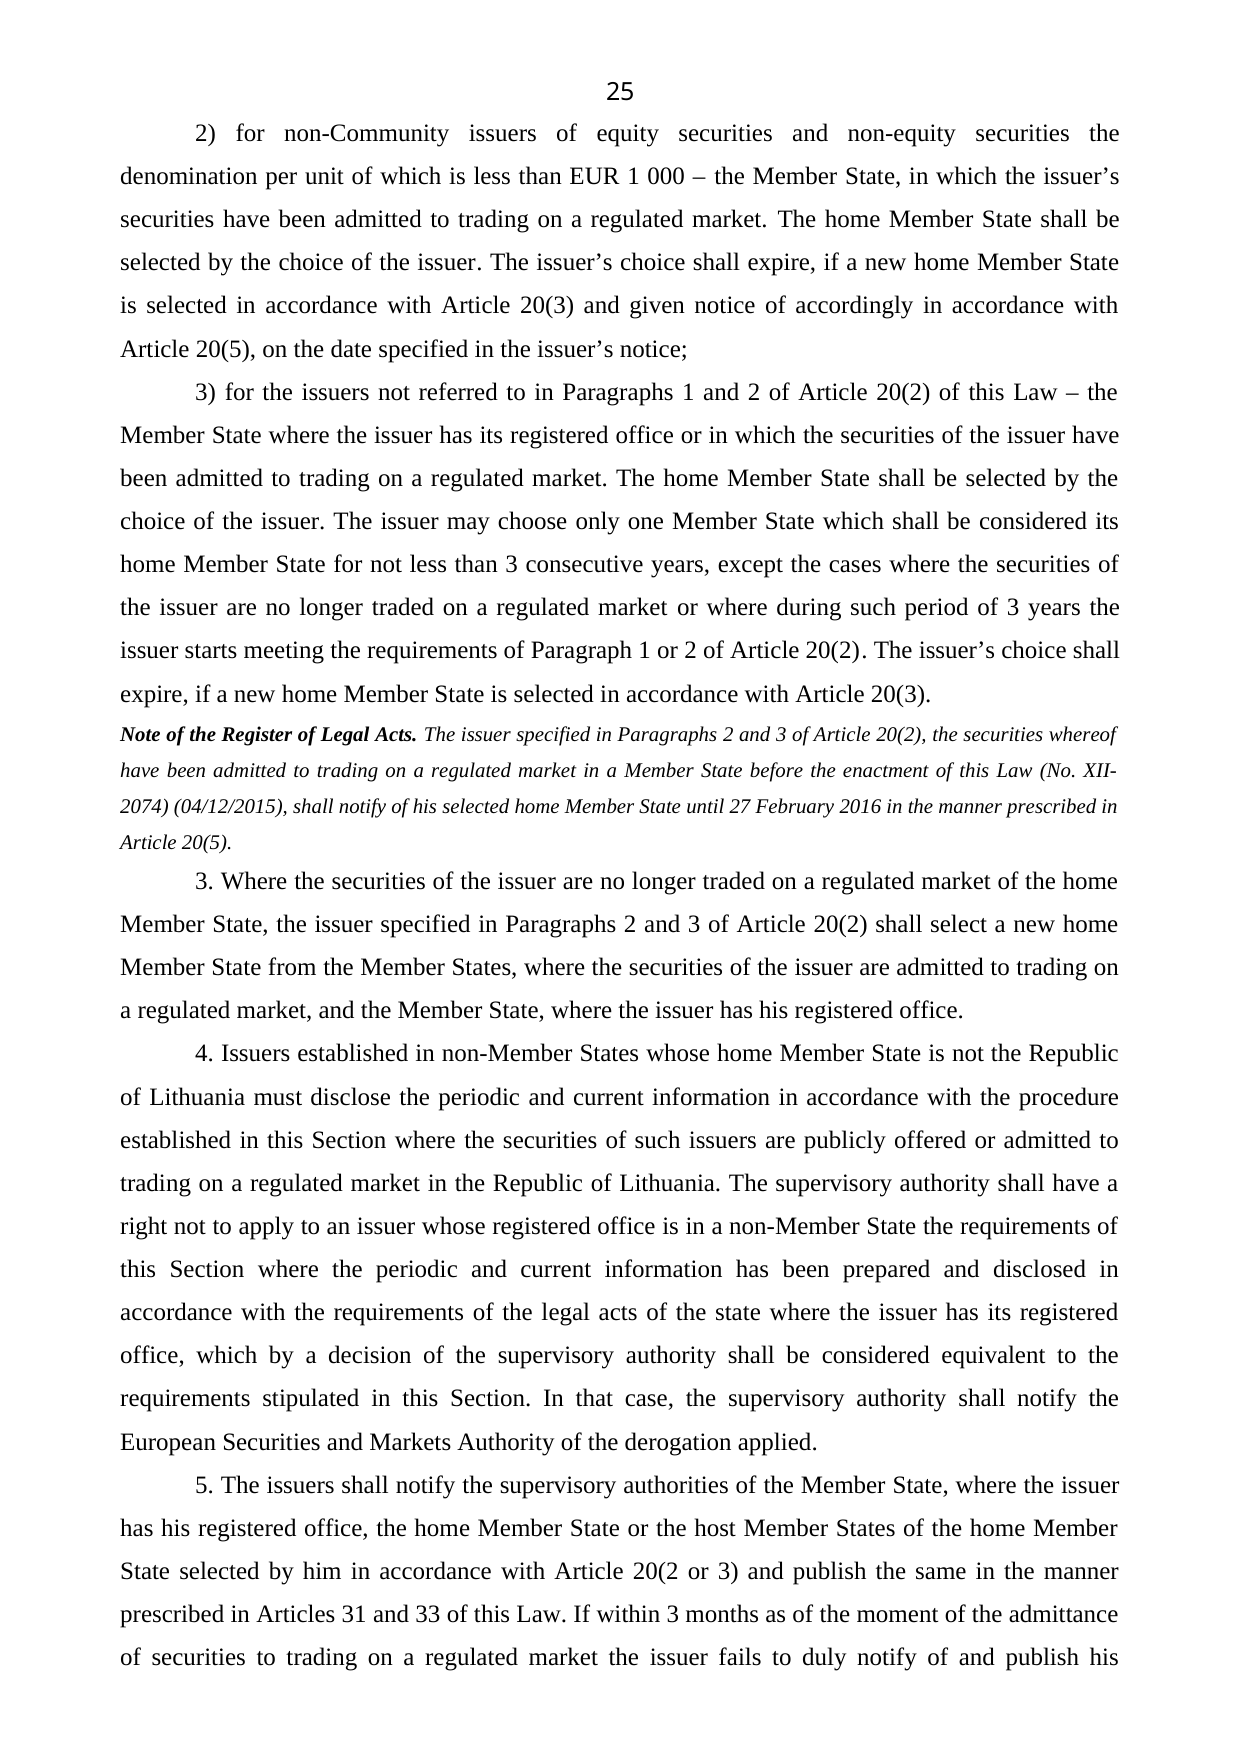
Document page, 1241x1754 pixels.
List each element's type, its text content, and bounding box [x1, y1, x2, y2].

text 2) for non-Community issuers of equity securities and non-equity securities the denomination per unit of which is less than EUR 1 000 – the Member State, in which the issuer’s securities have been admitted to trading on a regulated market. The home Member State shall be selected by the choice of the issuer. The issuer’s choice shall expire, if a new home Member State is selected in accordance with Article 20(3) and given notice of accordingly in accordance with Article 20(5), on the date specified in the issuer’s notice; [120, 118, 1120, 362]
text 3. Where the securities of the issuer are no longer traded on a regulated market of the home Member State, the issuer specified in Paragraphs 2 and 3 of Article 20(2) shall select a new home Member State from the Member States, where the securities of the issuer are admitted to trading on a regulated market, and the Member State, where the issuer has his registered office. [120, 866, 1120, 1024]
text 5. The issuers shall notify the supervisory authorities of the Member State, where the issuer has his registered office, the home Member State or the host Member States of the home Member State selected by him in accordance with Article 20(2 or 3) and publish the same in the manner prescribed in Articles 31 and 33 of this Law. If within 3 months as of the moment of the admittance of securities to trading on a regulated market the issuer fails to duly notify of and publish his [120, 1470, 1120, 1671]
text 3) for the issuers not referred to in Paragraphs 1 and 2 of Article 20(2) of this Law – the Member State where the issuer has its registered office or in which the securities of the issuer have been admitted to trading on a regulated market. The home Member State shall be selected by the choice of the issuer. The issuer may choose only one Member State which shall be considered its home Member State for not less than 3 consecutive years, except the cases where the securities of the issuer are no longer traded on a regulated market or where during such period of 3 years the issuer starts meeting the requirements of Paragraph 1 or 2 of Article 20(2). The issuer’s choice shall expire, if a new home Member State is selected in accordance with Article 20(3). [120, 377, 1120, 707]
text Note of the Register of Legal Acts. The issuer specified in Paragraphs 2 and 3 of Article 20(2), the securities whereof have been admitted to trading on a regulated market in a Member State before the enactment of this Law (No. XII-2074) (04/12/2015), shall notify of his selected home Member State until 27 February 2016 in the manner prescribed in Article 20(5). [120, 722, 1120, 854]
text 4. Issuers established in non-Member States whose home Member State is not the Republic of Lithuania must disclose the periodic and current information in accordance with the procedure established in this Section where the securities of such issuers are publicly offered or admitted to trading on a regulated market in the Republic of Lithuania. The supervisory authority shall have a right not to apply to an issuer whose registered office is in a non-Member State the requirements of this Section where the periodic and current information has been prepared and disclosed in accordance with the requirements of the legal acts of the state where the issuer has its registered office, which by a decision of the supervisory authority shall be considered equivalent to the requirements stipulated in this Section. In that case, the supervisory authority shall notify the European Securities and Markets Authority of the derogation applied. [120, 1038, 1120, 1455]
